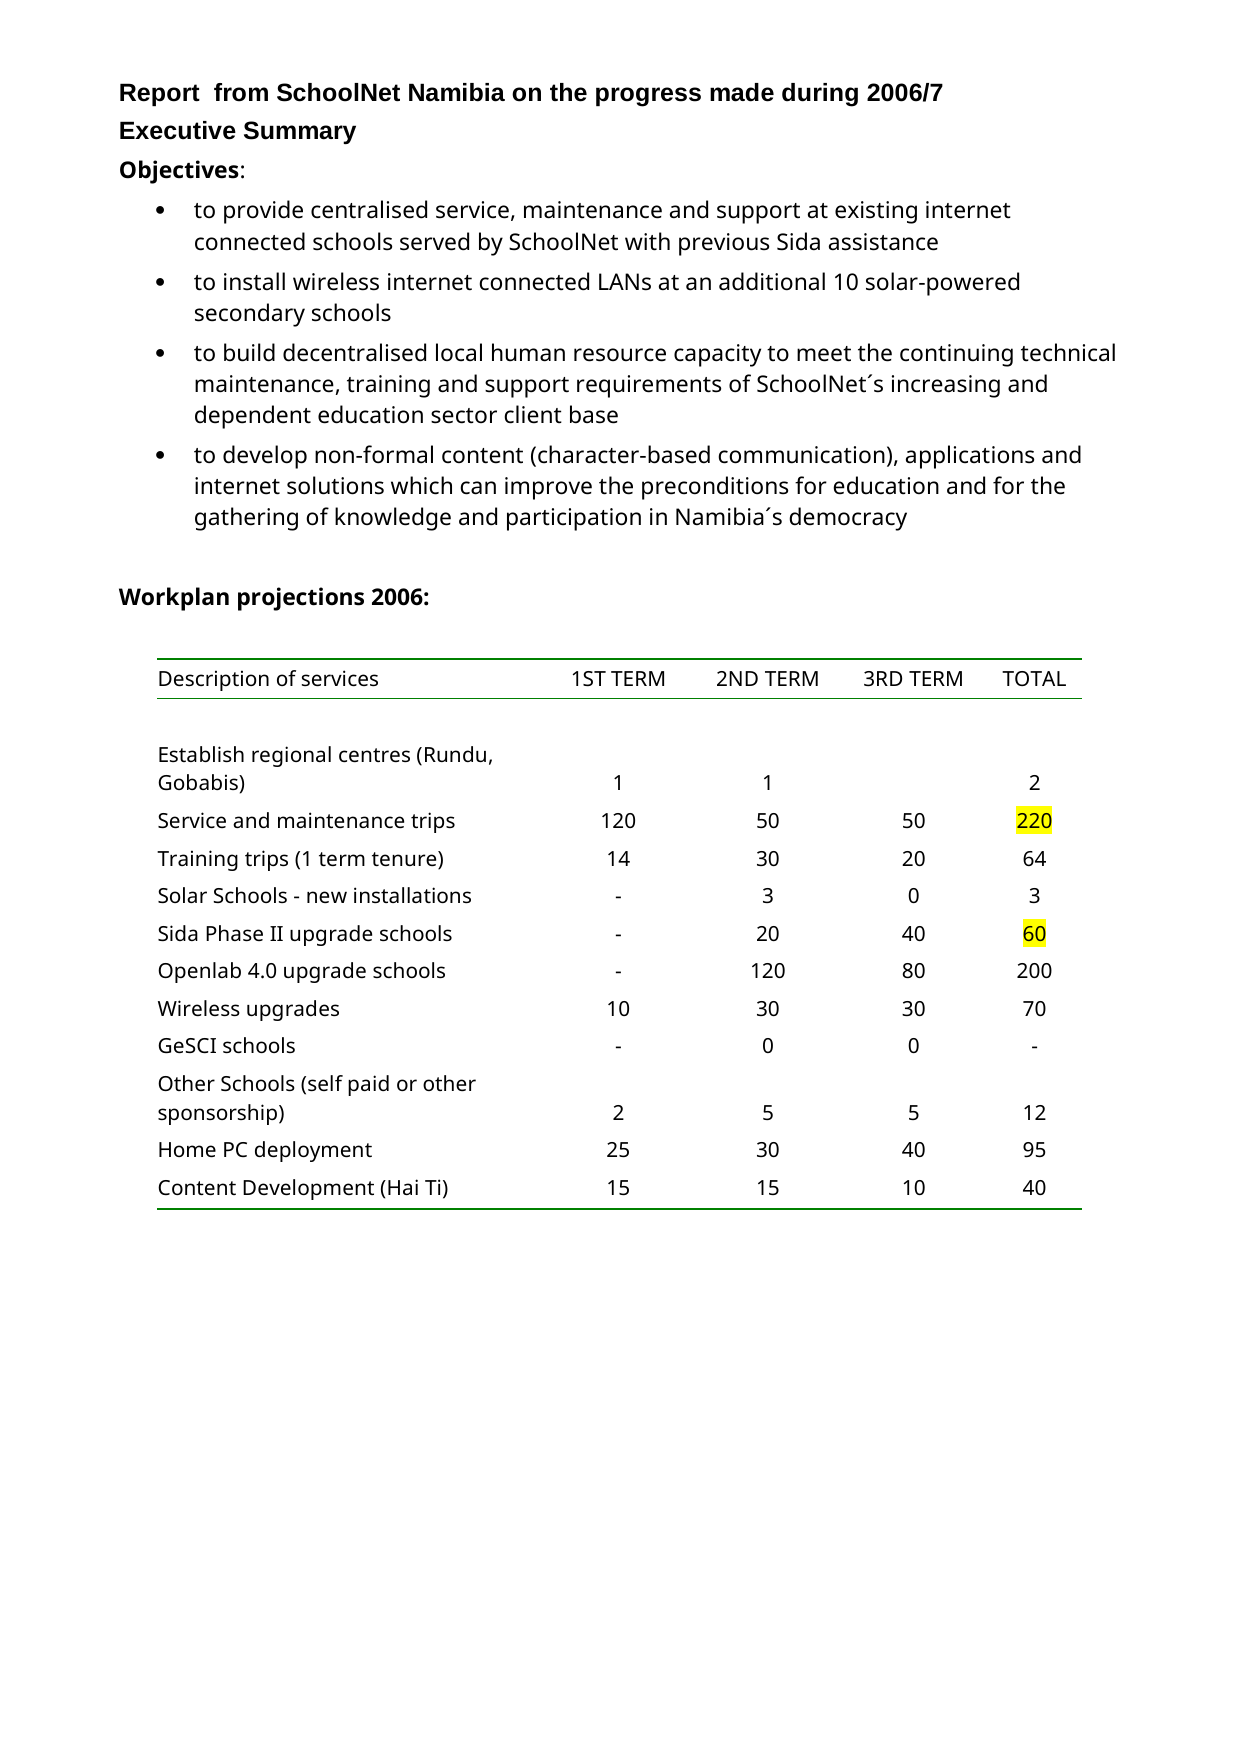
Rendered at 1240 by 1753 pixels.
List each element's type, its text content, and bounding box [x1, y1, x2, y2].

table_cell 3 [695, 878, 841, 916]
table_cell - [542, 953, 695, 991]
table_cell 0 [841, 878, 986, 916]
text Workplan projections 2006: [119, 581, 1121, 612]
table_cell Sida Phase II upgrade schools [157, 916, 542, 953]
table_cell 2 [986, 737, 1082, 803]
table_cell 60 [986, 916, 1082, 953]
table_cell Solar Schools - new installations [157, 878, 542, 916]
table_cell [542, 699, 695, 737]
table_cell 1 [695, 737, 841, 803]
table_cell Training trips (1 term tenure) [157, 840, 542, 878]
table_cell 120 [542, 803, 695, 840]
table_header TOTAL [986, 660, 1082, 698]
table_cell 3 [986, 878, 1082, 916]
table_cell 50 [695, 803, 841, 840]
list to install wireless internet connected LANs at an additional 10 solar-powered secondary schools [156, 266, 1121, 328]
table_cell - [986, 1029, 1082, 1066]
table_cell 64 [986, 840, 1082, 878]
table_cell 10 [542, 991, 695, 1028]
table_cell 50 [841, 803, 986, 840]
table_cell 30 [695, 840, 841, 878]
table_cell Establish regional centres (Rundu, Gobabis) [157, 737, 542, 803]
table_cell 5 [841, 1066, 986, 1132]
table_cell Wireless upgrades [157, 991, 542, 1028]
table_cell - [542, 916, 695, 953]
table_header 3RD TERM [841, 660, 986, 698]
table_cell Service and maintenance trips [157, 803, 542, 840]
table_cell 30 [841, 991, 986, 1028]
table_header 2ND TERM [695, 660, 841, 698]
table_cell 2 [542, 1066, 695, 1132]
table_header 1ST TERM [542, 660, 695, 698]
table_cell - [542, 1029, 695, 1066]
table_header Description of services [157, 660, 542, 698]
table_cell 40 [986, 1170, 1082, 1207]
table_cell [986, 699, 1082, 737]
table_cell [695, 699, 841, 737]
table_cell 95 [986, 1132, 1082, 1170]
table_cell 30 [695, 991, 841, 1028]
table_cell Home PC deployment [157, 1132, 542, 1170]
subtitle Executive Summary [119, 116, 1121, 145]
table_cell 40 [841, 916, 986, 953]
table_cell 10 [841, 1170, 986, 1207]
table_cell 70 [986, 991, 1082, 1028]
list to provide centralised service, maintenance and support at existing internet connected schools served by SchoolNet with previous Sida assistance [156, 194, 1121, 256]
table_cell 1 [542, 737, 695, 803]
table_cell Openlab 4.0 upgrade schools [157, 953, 542, 991]
table_cell 120 [695, 953, 841, 991]
table_cell 5 [695, 1066, 841, 1132]
table_cell Content Development (Hai Ti) [157, 1170, 542, 1207]
text Objectives: [119, 154, 1121, 185]
table_cell 0 [695, 1029, 841, 1066]
list to develop non-formal content (character-based communication), applications and internet solutions which can improve the preconditions for education and for the gathering of knowledge and participation in Namibia´s democracy [156, 439, 1121, 532]
table_cell 0 [841, 1029, 986, 1066]
table_cell [841, 737, 986, 803]
table_cell 200 [986, 953, 1082, 991]
subtitle Report from SchoolNet Namibia on the progress made during 2006/7 [119, 78, 1121, 107]
table_cell 12 [986, 1066, 1082, 1132]
table_cell 30 [695, 1132, 841, 1170]
table_cell [157, 699, 542, 737]
table_cell 15 [542, 1170, 695, 1207]
table_cell 40 [841, 1132, 986, 1170]
table_cell - [542, 878, 695, 916]
table_cell 80 [841, 953, 986, 991]
table_cell 14 [542, 840, 695, 878]
table_cell 15 [695, 1170, 841, 1207]
table_cell 20 [695, 916, 841, 953]
table_cell GeSCI schools [157, 1029, 542, 1066]
table_cell 20 [841, 840, 986, 878]
table_cell 220 [986, 803, 1082, 840]
table_cell Other Schools (self paid or other sponsorship) [157, 1066, 542, 1132]
table_cell 25 [542, 1132, 695, 1170]
table_cell [841, 699, 986, 737]
list to build decentralised local human resource capacity to meet the continuing technical maintenance, training and support requirements of SchoolNet´s increasing and dependent education sector client base [156, 337, 1121, 430]
